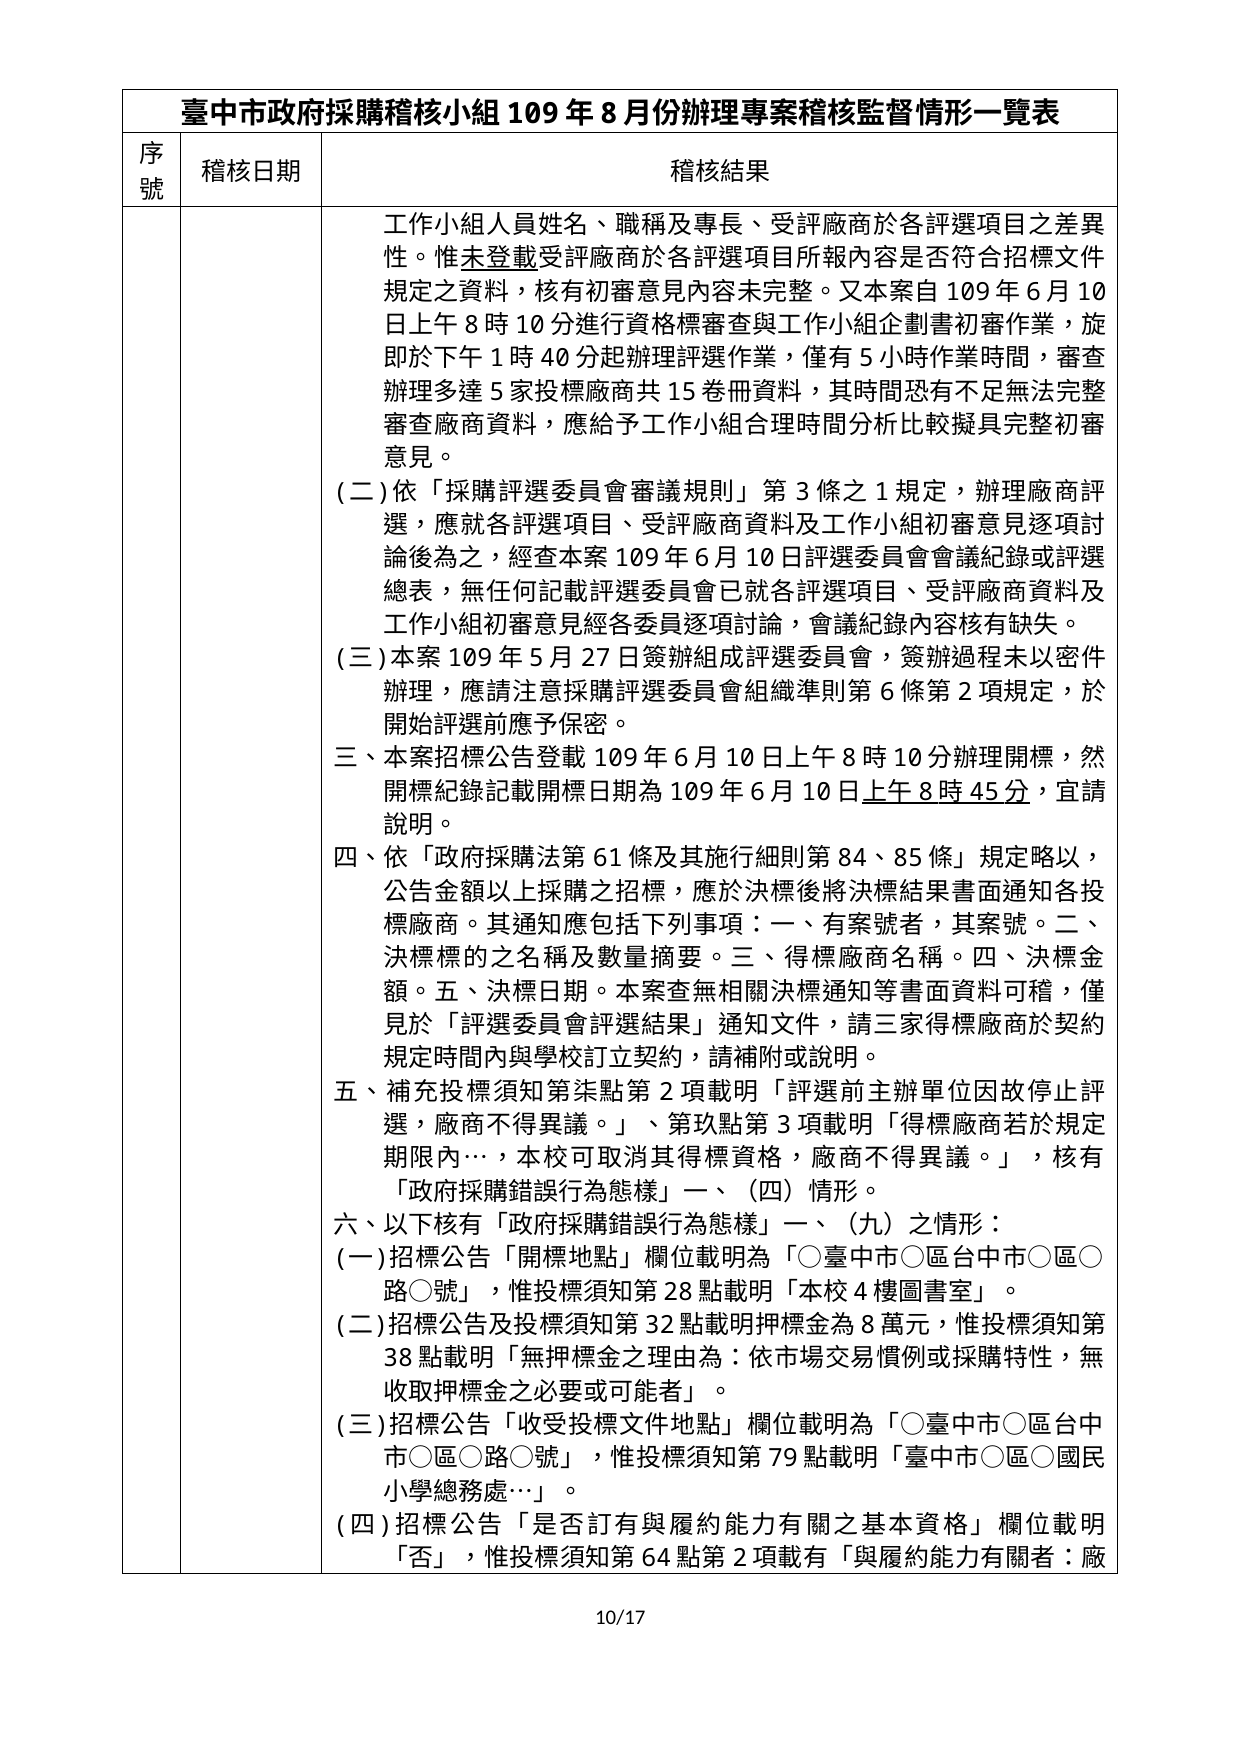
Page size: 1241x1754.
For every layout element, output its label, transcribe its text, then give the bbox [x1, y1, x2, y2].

table_cell 稽核日期 [181, 133, 321, 206]
table_cell [123, 207, 180, 1573]
table_cell 工作小組人員姓名、職稱及專長、受評廠商於各評選項目之差異性。惟未登載受評廠商於各評選項目所報內容是否符合招標文件規定之資料，核有初審意見內容未完整。又本案自109年6月10日上午8時10分進行資格標審查與工作小組企劃書初審作業，旋即於下午1時40分起辦理評選作業，僅有5小時作業時間，審查辦理多達5家投標廠商共15卷冊資料，其時間恐有不足無法完整審查廠商資料，應給予工作小組合理時間分析比較擬具完整初審意見。 (二)依「採購評選委員會審議規則」第3條之1規定，辦理廠商評選，應就各評選項目、受評廠商資料及工作小組初審意見逐項討論後為之，經查本案109年6月10日評選委員會會議紀錄或評選總表，無任何記載評選委員會已就各評選項目、受評廠商資料及工作小組初審意見經各委員逐項討論，會議紀錄內容核有缺失。 (三)本案109年5月27日簽辦組成評選委員會，簽辦過程未以密件辦理，應請注意採購評選委員會組織準則第6條第2項規定，於開始評選前應予保密。 三、本案招標公告登載109年6月10日上午8時10分辦理開標，然開標紀錄記載開標日期為109年6月10日上午8時45分，宜請說明。 四、依「政府採購法第61條及其施行細則第84、85條」規定略以，公告金額以上採購之招標，應於決標後將決標結果書面通知各投標廠商。其通知應包括下列事項：一、有案號者，其案號。二、決標標的之名稱及數量摘要。三、得標廠商名稱。四、決標金額。五、決標日期。本案查無相關決標通知等書面資料可稽，僅見於「評選委員會評選結果」通知文件，請三家得標廠商於契約規定時間內與學校訂立契約，請補附或說明。 五、補充投標須知第柒點第2項載明「評選前主辦單位因故停止評選，廠商不得異議。」、第玖點第3項載明「得標廠商若於規定期限內…，本校可取消其得標資格，廠商不得異議。」，核有「政府採購錯誤行為態樣」一、（四）情形。 六、以下核有「政府採購錯誤行為態樣」一、（九）之情形： (一)招標公告「開標地點」欄位載明為「○臺中市○區台中市○區○路○號」，惟投標須知第28點載明「本校4樓圖書室」。 (二)招標公告及投標須知第32點載明押標金為8萬元，惟投標須知第38點載明「無押標金之理由為：依市場交易慣例或採購特性，無收取押標金之必要或可能者」。 (三)招標公告「收受投標文件地點」欄位載明為「○臺中市○區台中市○區○路○號」，惟投標須知第79點載明「臺中市○區○國民小學總務處…」。 (四)招標公告「是否訂有與履約能力有關之基本資格」欄位載明「否」，惟投標須知第64點第2項載有「與履約能力有關者：廠 [322, 207, 1117, 1573]
table_cell 稽核結果 [322, 133, 1117, 206]
table_cell 序號 [123, 133, 180, 206]
table_header 臺中市政府採購稽核小組109年8月份辦理專案稽核監督情形一覽表 [123, 90, 1117, 132]
table_cell [181, 207, 321, 1573]
